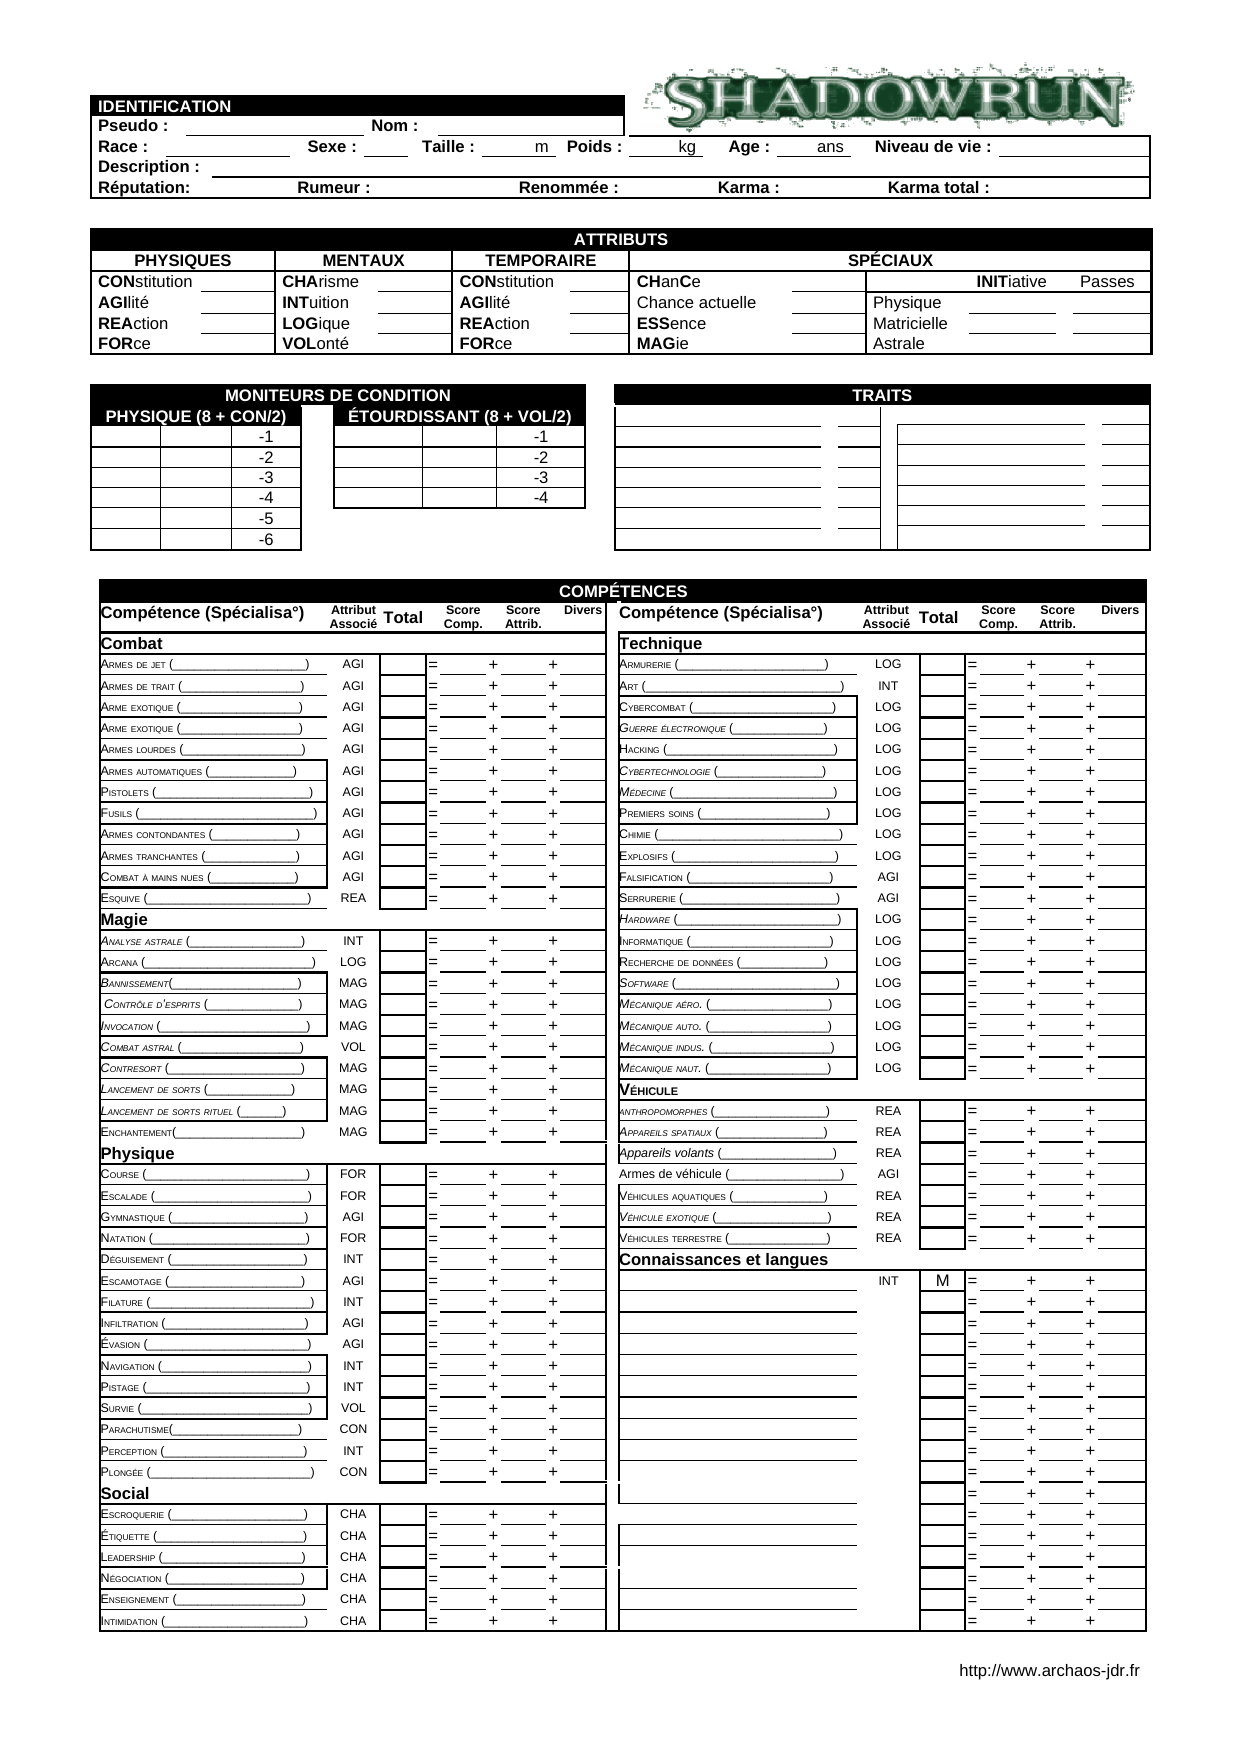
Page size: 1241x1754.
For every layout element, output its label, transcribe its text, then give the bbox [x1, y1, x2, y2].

table_cell + [546, 695, 560, 716]
table_cell [607, 1588, 618, 1609]
table_cell [980, 866, 1024, 886]
table_cell [376, 634, 380, 653]
table_cell [838, 529, 880, 548]
table_cell = [966, 1311, 979, 1333]
table_cell [792, 334, 865, 353]
table_header Attributs [92, 230, 1150, 249]
table_cell [381, 1377, 425, 1396]
table_cell [440, 888, 486, 908]
table_cell [501, 696, 546, 716]
table_cell + [1024, 695, 1039, 716]
table_cell [378, 314, 451, 333]
table_cell [861, 1248, 916, 1269]
table_cell + [486, 1375, 501, 1396]
table_cell [821, 426, 838, 446]
table_cell Arcana (________________________) [101, 951, 327, 971]
table_header [501, 1165, 546, 1184]
table_cell [898, 526, 1085, 548]
table_cell [381, 1590, 425, 1609]
table_cell + [1024, 1101, 1039, 1120]
table_cell [1098, 1249, 1145, 1269]
table_cell [440, 1525, 486, 1545]
table_cell [619, 1481, 857, 1503]
table_cell Cybertechnologie (_______________) [620, 761, 856, 780]
table_cell [921, 1441, 964, 1460]
table_cell physiques [92, 251, 274, 270]
table_cell + [546, 1248, 560, 1269]
table_header [301, 405, 333, 426]
table_header Compétences [101, 581, 1145, 601]
table_cell [560, 675, 605, 695]
table_header [861, 1503, 916, 1524]
table_cell + [1024, 1141, 1039, 1163]
table_cell [1024, 1248, 1039, 1269]
table_cell [980, 1206, 1024, 1226]
table_cell [440, 866, 486, 886]
table_cell [1098, 1376, 1145, 1396]
table_cell REAction [453, 313, 570, 333]
table_cell = [966, 1101, 979, 1120]
table_cell = [966, 1141, 979, 1163]
table_cell Age : [703, 137, 777, 156]
table_cell = [966, 801, 979, 823]
table_cell [560, 994, 605, 1014]
table_cell [331, 634, 376, 653]
table_cell [861, 1566, 916, 1588]
table_cell + [1024, 1460, 1039, 1481]
table_cell [980, 696, 1024, 716]
table_cell [440, 1483, 486, 1503]
table_cell log [861, 993, 915, 1014]
table_cell = [966, 1354, 979, 1375]
table_cell [440, 931, 486, 950]
table_cell [980, 1249, 1024, 1269]
table_cell [560, 1206, 605, 1226]
table_cell [838, 508, 880, 528]
table_cell = [427, 1588, 440, 1609]
table_cell [1098, 1546, 1145, 1566]
table_cell MAGie [630, 333, 792, 353]
table_cell = [427, 1035, 440, 1056]
table_cell [381, 676, 425, 695]
table_cell = [966, 1588, 979, 1609]
table_cell [965, 1078, 979, 1099]
table_cell [501, 781, 546, 801]
table_cell [616, 488, 821, 507]
table_cell [560, 718, 605, 738]
table_cell [980, 1058, 1024, 1078]
table_cell [921, 952, 964, 971]
table_cell [616, 468, 821, 487]
table_cell [501, 1440, 546, 1460]
table_cell Natation (______________________) [101, 1228, 326, 1248]
table_cell + [486, 1524, 501, 1545]
table_cell [980, 1143, 1024, 1163]
table_cell [861, 1078, 915, 1099]
table_cell [1039, 718, 1083, 738]
table_header [625, 95, 639, 116]
table_cell [616, 529, 821, 548]
picture [640, 62, 1136, 133]
table_cell [980, 1355, 1024, 1375]
table_cell [861, 1481, 916, 1503]
table_cell [501, 675, 546, 695]
table_cell [327, 1481, 331, 1503]
table_cell [560, 1525, 605, 1545]
table_cell [381, 1292, 425, 1311]
table_cell = [966, 1609, 979, 1630]
table_cell + [1083, 1311, 1098, 1333]
table_cell = [966, 823, 979, 844]
table_cell [440, 845, 486, 865]
table_header + [546, 1505, 560, 1524]
table_cell Chance actuelle [630, 291, 792, 312]
table_cell [921, 1484, 964, 1503]
table_cell [980, 909, 1024, 929]
table_cell [1098, 1334, 1145, 1354]
table_cell + [486, 1056, 501, 1078]
table_cell [1039, 1568, 1083, 1588]
table_cell Appareils spatiaux (_______________) [620, 1121, 857, 1141]
table_cell [161, 468, 231, 487]
table_cell [335, 448, 422, 467]
table_cell [857, 1333, 861, 1354]
table_cell [915, 971, 919, 993]
table_cell [620, 1525, 857, 1545]
table_cell = [427, 993, 440, 1014]
table_cell [920, 634, 964, 653]
table_cell [619, 1566, 857, 1588]
table_cell [426, 634, 440, 653]
table_cell [915, 886, 919, 908]
table_cell Contrôle d’esprits (_____________) [101, 994, 326, 1014]
table_cell [440, 1291, 486, 1311]
table_header Total [380, 603, 426, 631]
table_cell [327, 1545, 331, 1566]
table_cell [501, 1036, 546, 1056]
table_cell Escamotage (___________________) [101, 1270, 326, 1290]
table_cell [1098, 1398, 1145, 1418]
table_cell + [486, 1311, 501, 1333]
table_cell [560, 696, 605, 716]
table_cell [1098, 1568, 1145, 1588]
table_cell + [1083, 1375, 1098, 1396]
table_cell [381, 889, 425, 908]
table_header Score Comp. [976, 603, 1020, 631]
table_cell [378, 334, 451, 353]
table_cell [857, 1101, 861, 1120]
table_cell + [1083, 1566, 1098, 1588]
table_cell [980, 1015, 1024, 1035]
table_cell [921, 974, 964, 993]
table_cell [969, 314, 1056, 333]
table_cell CHArisme [276, 272, 378, 291]
table_cell [560, 1610, 605, 1630]
table_cell CON [331, 1460, 376, 1481]
table_cell [606, 1503, 619, 1566]
table_cell + [546, 655, 560, 674]
table_cell Recherche de données (____________) [620, 951, 856, 971]
table_cell [560, 1483, 606, 1503]
table_cell [1098, 1419, 1145, 1439]
table_cell [857, 823, 861, 844]
table_cell MAG [331, 1056, 376, 1078]
table_cell [381, 655, 425, 674]
table_cell [161, 448, 231, 467]
table_cell [921, 1420, 964, 1439]
table_header [381, 1505, 425, 1524]
table_cell [915, 993, 919, 1014]
table_cell [1098, 1101, 1145, 1120]
table_cell [560, 951, 605, 971]
table_cell [857, 1248, 861, 1269]
table_cell [620, 1355, 857, 1375]
table_cell log [861, 1035, 915, 1056]
table_cell cha [331, 1609, 376, 1630]
table_cell log [861, 844, 915, 865]
table_cell = [966, 1333, 979, 1354]
table_cell [560, 824, 605, 844]
table_header Moniteurs de condition [92, 386, 584, 405]
table_header Attribut Associé [327, 603, 380, 631]
table_cell [1039, 1249, 1083, 1269]
table_cell [1102, 425, 1149, 444]
table_cell = [966, 1545, 979, 1566]
table_cell = [427, 695, 440, 716]
table_cell [440, 1461, 486, 1481]
table_cell + [1024, 674, 1039, 695]
table_cell + [486, 1205, 501, 1226]
table_cell [857, 1396, 861, 1418]
table_cell [857, 1481, 861, 1503]
table_cell = [427, 780, 440, 801]
table_cell Analyse astrale (________________) [101, 931, 327, 950]
table_header [1039, 1504, 1083, 1524]
table_cell + [1083, 844, 1098, 865]
table_cell Combat à mains nues (____________) [101, 866, 326, 886]
table_cell Race : [92, 135, 166, 156]
table_cell [501, 718, 546, 738]
table_cell [857, 1120, 861, 1141]
table_cell [501, 1228, 546, 1248]
table_cell + [486, 1269, 501, 1290]
table_header [1085, 405, 1102, 424]
table_cell + [546, 931, 560, 950]
table_cell [560, 1058, 605, 1078]
table_cell [546, 908, 560, 929]
table_cell [501, 1249, 546, 1269]
table_cell AGI [331, 780, 376, 801]
table_header Identification [92, 97, 623, 116]
table_cell [625, 116, 1144, 135]
table_cell = [966, 1290, 979, 1311]
table_cell [381, 1229, 425, 1248]
table_cell = [427, 1078, 440, 1099]
table_cell [861, 1418, 916, 1439]
table_cell [1039, 866, 1083, 886]
table_header Score Attrib. [501, 603, 546, 631]
table_cell [440, 1249, 486, 1269]
table_cell [821, 528, 838, 548]
table_cell = [966, 1120, 979, 1141]
table_cell [331, 908, 376, 929]
table_cell Description : [92, 156, 212, 176]
table_cell REAction [92, 313, 201, 333]
table_header [440, 1505, 486, 1524]
table_cell [92, 468, 160, 487]
table_header Score Attrib. [1035, 603, 1079, 631]
table_cell [440, 634, 486, 653]
table_cell [501, 739, 546, 759]
table_cell [560, 845, 605, 865]
table_cell [570, 272, 628, 291]
table_cell [334, 509, 423, 528]
table_cell [560, 781, 605, 801]
table_cell [166, 135, 290, 156]
table_cell Armurerie (_____________________) [620, 655, 857, 674]
table_cell + [1024, 1375, 1039, 1396]
table_cell [381, 1420, 425, 1439]
table_cell [408, 178, 511, 197]
table_cell + [546, 1226, 560, 1248]
table_cell [327, 1035, 331, 1056]
table_cell [1098, 1079, 1145, 1099]
table_cell [501, 909, 546, 929]
table_cell [501, 1334, 546, 1354]
table_cell [1098, 781, 1145, 801]
table_cell [620, 1291, 857, 1311]
table_cell [607, 1141, 619, 1163]
table_cell + [546, 1418, 560, 1439]
table_cell [501, 655, 546, 674]
table_cell + [1024, 801, 1039, 823]
table_cell [423, 528, 497, 548]
table_cell + [486, 1014, 501, 1035]
table_cell [980, 1398, 1024, 1418]
table_cell = [966, 1035, 979, 1056]
table_cell log [861, 780, 915, 801]
table_cell [915, 1078, 920, 1099]
table_cell [1039, 739, 1083, 759]
table_cell + [486, 1078, 501, 1099]
table_cell [381, 719, 425, 738]
table_cell + [546, 801, 560, 823]
table_cell + [1024, 759, 1039, 780]
table_cell [861, 1396, 916, 1418]
table_cell + [546, 865, 560, 886]
table_cell [327, 695, 331, 716]
table_cell Armes contondantes (____________) [101, 825, 326, 844]
table_cell [1039, 675, 1083, 695]
table_cell = [427, 1354, 440, 1375]
table_cell [620, 1271, 857, 1290]
table_cell [915, 865, 919, 886]
table_cell [1039, 1271, 1083, 1290]
table_cell [560, 1100, 605, 1120]
table_cell + [486, 865, 501, 886]
table_cell Lancement de sorts rituel (______) [101, 1100, 326, 1120]
table_cell + [1024, 1120, 1039, 1141]
table_cell = [966, 971, 979, 993]
table_cell Taille : [408, 135, 482, 156]
table_cell [201, 314, 274, 333]
table_cell [921, 825, 964, 844]
table_cell + [1083, 759, 1098, 780]
table_cell AGI [331, 1311, 376, 1333]
table_cell [898, 506, 1085, 525]
table_cell [501, 1376, 546, 1396]
table_cell [1098, 951, 1145, 971]
table_cell + [486, 886, 501, 908]
table_cell m [482, 136, 556, 156]
table_cell Perception (____________________) [101, 1440, 327, 1460]
table_cell [381, 740, 425, 759]
table_cell [1085, 424, 1102, 444]
table_cell + [1024, 823, 1039, 844]
table_cell + [1024, 1588, 1039, 1609]
table_header + [1024, 1503, 1039, 1524]
table_cell [381, 974, 425, 993]
table_cell [423, 509, 497, 528]
table_cell Plongée (_______________________) [101, 1461, 327, 1481]
table_cell [501, 1398, 546, 1418]
table_header + [546, 1165, 560, 1184]
table_cell [585, 507, 614, 528]
table_cell anthropomorphes (________________) [620, 1101, 857, 1120]
table_cell [501, 1079, 546, 1099]
table_cell [380, 634, 426, 653]
table_cell log [331, 950, 376, 971]
table_cell + [1083, 1609, 1098, 1630]
table_header [1137, 95, 1144, 116]
table_cell = [966, 1184, 979, 1205]
table_cell [1098, 1143, 1145, 1163]
table_cell = [427, 1609, 440, 1630]
table_cell Enchantement(__________________) [101, 1122, 327, 1141]
table_cell + [1083, 695, 1098, 716]
table_cell + [486, 993, 501, 1014]
table_cell = [966, 716, 979, 738]
table_header [1098, 1164, 1145, 1184]
table_cell log [861, 655, 915, 674]
table_cell = [427, 655, 440, 674]
table_cell + [1024, 1271, 1039, 1290]
table_header [560, 1505, 605, 1524]
table_cell agi [331, 1269, 376, 1290]
table_cell = [427, 971, 440, 993]
table_cell [1039, 845, 1083, 865]
table_cell AGI [331, 823, 376, 844]
table_cell + [486, 950, 501, 971]
table_cell [915, 823, 919, 844]
table_cell cha [331, 1524, 376, 1545]
table_header [1020, 603, 1035, 631]
table_cell [440, 781, 486, 801]
table_cell log [861, 971, 915, 993]
table_cell [501, 1461, 546, 1481]
table_cell [857, 1271, 861, 1290]
table_cell [861, 1545, 916, 1566]
table_header + [486, 1165, 501, 1184]
table_cell [560, 1185, 605, 1205]
table_cell AGI [331, 1333, 376, 1354]
table_cell Matricielle [867, 313, 969, 333]
table_cell [915, 1056, 919, 1078]
table_cell Déguisement (___________________) [101, 1250, 326, 1269]
table_cell + [546, 993, 560, 1014]
table_cell [838, 427, 880, 446]
table_cell Temporaire [453, 251, 628, 270]
table_cell agi [861, 865, 915, 886]
table_cell [921, 1186, 964, 1205]
table_header [615, 405, 821, 426]
table_cell [1039, 1101, 1083, 1120]
table_cell [1085, 505, 1102, 525]
table_cell Hacking (________________________) [620, 739, 856, 759]
table_cell [980, 1376, 1024, 1396]
table_cell [857, 1524, 861, 1545]
table_cell [980, 1185, 1024, 1205]
table_cell [798, 178, 880, 197]
table_cell [916, 1248, 920, 1269]
table_cell + [486, 1333, 501, 1354]
table_cell + [1024, 1609, 1039, 1630]
table_cell [1039, 1419, 1083, 1439]
table_cell [1039, 1036, 1083, 1056]
table_cell [921, 1122, 964, 1141]
table_cell [212, 156, 1149, 176]
table_cell [501, 1419, 546, 1439]
table_cell + [1083, 780, 1098, 801]
table_cell [838, 468, 880, 487]
table_cell [1098, 888, 1145, 908]
table_cell [501, 1610, 546, 1630]
table_cell [1039, 1121, 1083, 1141]
table_cell [161, 426, 231, 446]
table_cell [560, 1440, 605, 1460]
table_cell + [1083, 655, 1098, 674]
table_cell [381, 1186, 425, 1205]
table_cell [915, 1035, 919, 1056]
table_cell [880, 405, 897, 548]
table_cell [980, 1419, 1024, 1439]
table_cell [560, 760, 605, 780]
table_cell [1098, 1015, 1145, 1035]
table_cell + [1083, 1014, 1098, 1035]
table_cell [501, 1015, 546, 1035]
table_cell Physique [101, 1141, 327, 1163]
table_cell [327, 1333, 331, 1354]
table_cell Leadership (____________________) [101, 1546, 327, 1566]
table_cell log [861, 716, 915, 738]
table_cell Combat [101, 634, 327, 653]
table_cell Combat astral (_________________) [101, 1037, 327, 1056]
table_cell [426, 1141, 440, 1163]
table_cell [440, 1015, 486, 1035]
table_cell [921, 995, 964, 1014]
table_header [857, 1163, 861, 1184]
table_cell INT [331, 931, 376, 950]
table_cell + [1083, 993, 1098, 1014]
table_cell + [1083, 823, 1098, 844]
table_cell + [486, 1184, 501, 1205]
table_cell [980, 675, 1024, 695]
table_cell [560, 1355, 605, 1375]
table_cell [616, 427, 821, 446]
table_cell [570, 314, 628, 333]
table_cell + [486, 1354, 501, 1375]
table_cell + [1024, 1226, 1039, 1248]
table_cell = [427, 931, 440, 950]
table_cell [1039, 909, 1083, 929]
table_cell [378, 272, 451, 291]
table_cell Appareils volants (________________) [620, 1143, 857, 1163]
table_cell + [1083, 1439, 1098, 1460]
table_cell [1098, 930, 1145, 950]
table_cell [1098, 634, 1145, 653]
table_cell + [546, 1120, 560, 1141]
table_header Attribut Associé [857, 603, 915, 631]
table_cell Rumeur : [290, 178, 408, 197]
table_cell [620, 1461, 857, 1481]
table_cell = [966, 1271, 979, 1290]
table_cell [1098, 1313, 1145, 1333]
table_cell + [546, 716, 560, 738]
table_cell [980, 845, 1024, 865]
table_cell [501, 1206, 546, 1226]
table_cell + [1024, 929, 1039, 950]
table_header [1039, 1164, 1083, 1184]
table_cell [915, 695, 919, 716]
table_cell MAG [331, 993, 376, 1014]
table_cell [921, 1611, 964, 1630]
table_cell INT [331, 1248, 376, 1269]
table_cell [381, 1356, 425, 1375]
table_cell [921, 1462, 964, 1481]
table_cell [1098, 1228, 1145, 1248]
table_cell -4 [497, 488, 584, 507]
table_cell [861, 1333, 916, 1354]
table_cell [560, 1121, 606, 1141]
table_cell Lancement de sorts (____________) [101, 1079, 326, 1099]
table_cell [1098, 845, 1145, 865]
table_cell FOR [331, 1184, 376, 1205]
table_cell [921, 761, 964, 780]
table_cell [501, 973, 546, 993]
table_cell INITiative [969, 272, 1056, 291]
table_cell CON [331, 1418, 376, 1439]
table_cell [980, 781, 1024, 801]
table_cell [501, 994, 546, 1014]
table_cell AGI [331, 695, 376, 716]
table_cell [560, 739, 605, 759]
table_cell [1039, 1334, 1083, 1354]
table_cell = [427, 1056, 440, 1078]
table_cell Gymnastique (___________________) [101, 1206, 326, 1226]
table_cell [1085, 465, 1102, 485]
table_cell + [1024, 1524, 1039, 1545]
table_cell = [966, 1566, 979, 1588]
table_cell [620, 1440, 857, 1460]
table_cell [302, 487, 333, 507]
table_cell [861, 1439, 916, 1460]
table_cell Falsification (____________________) [620, 866, 857, 886]
table_cell [381, 1016, 425, 1035]
table_cell [980, 718, 1024, 738]
table_cell [606, 601, 619, 1141]
table_cell [915, 844, 919, 865]
table_cell int [861, 1271, 916, 1290]
table_cell [921, 655, 964, 674]
table_cell [423, 488, 496, 507]
table_cell = [427, 1014, 440, 1035]
table_cell [92, 529, 160, 548]
table_cell [560, 973, 605, 993]
table_cell [857, 1290, 861, 1311]
table_cell int [861, 674, 915, 695]
table_cell log [861, 1056, 915, 1078]
table_cell [501, 951, 546, 971]
table_cell [1102, 506, 1149, 525]
table_cell + [1024, 1418, 1039, 1439]
table_cell = [427, 738, 440, 759]
table_cell [980, 1334, 1024, 1354]
table_cell [486, 1481, 501, 1503]
table_cell [1056, 313, 1073, 333]
table_cell FORce [453, 333, 570, 353]
table_cell [381, 782, 425, 801]
table_cell + [546, 1333, 560, 1354]
table_cell [915, 738, 919, 759]
table_cell [980, 1121, 1024, 1141]
table_cell + [546, 1439, 560, 1460]
table_cell [560, 1228, 605, 1248]
table_cell [792, 272, 865, 291]
table_cell Étiquette (_____________________) [101, 1525, 326, 1545]
table_header = [427, 1505, 440, 1524]
table_cell [980, 1525, 1024, 1545]
table_cell [821, 507, 838, 528]
table_cell [560, 1036, 605, 1056]
table_cell Évasion (_______________________) [101, 1335, 327, 1354]
table_cell Enseignement (__________________) [101, 1590, 327, 1609]
table_cell [980, 888, 1024, 908]
table_cell [440, 1568, 486, 1588]
table_cell spéciaux [630, 251, 1150, 270]
table_cell [821, 487, 838, 507]
table_cell = [427, 1396, 440, 1418]
table_cell + [546, 1014, 560, 1035]
table_cell + [486, 655, 501, 674]
table_cell [980, 1228, 1024, 1248]
table_cell MAG [331, 1014, 376, 1035]
table_header Étourdissant (8 + VOL/2) [335, 407, 584, 426]
table_cell [1039, 1376, 1083, 1396]
table_cell [980, 973, 1024, 993]
table_cell = [966, 1481, 979, 1503]
table_cell + [1024, 780, 1039, 801]
table_cell [501, 1568, 546, 1588]
table_cell [1098, 824, 1145, 844]
table_cell [1039, 1461, 1083, 1481]
table_cell + [1083, 1120, 1098, 1141]
table_cell [1098, 1525, 1145, 1545]
table_cell [501, 1355, 546, 1375]
table_cell [1039, 1291, 1083, 1311]
table_cell [857, 1078, 861, 1099]
table_cell [381, 804, 425, 823]
table_cell log [861, 823, 915, 844]
table_cell [857, 1311, 861, 1333]
table_cell + [546, 1035, 560, 1056]
table_cell [501, 1270, 546, 1290]
table_cell [1102, 445, 1149, 464]
table_cell [980, 824, 1024, 844]
table_cell Parachutisme(__________________) [101, 1420, 327, 1439]
table_cell [440, 803, 486, 823]
table_cell + [546, 1396, 560, 1418]
table_cell mentaux [276, 251, 451, 270]
table_cell CONstitution [453, 272, 570, 291]
table_cell Intimidation (____________________) [101, 1610, 327, 1630]
table_cell [999, 137, 1149, 156]
table_header = [966, 1503, 979, 1524]
table_cell [620, 1334, 857, 1354]
table_cell [620, 1419, 857, 1439]
table_cell + [546, 738, 560, 759]
table_header [501, 1505, 546, 1524]
table_cell Poids : [556, 135, 629, 156]
table_cell Nom : [364, 116, 437, 135]
table_cell [586, 426, 614, 446]
table_cell + [1024, 993, 1039, 1014]
table_cell + [486, 738, 501, 759]
table_cell = [966, 1375, 979, 1396]
table_cell [440, 1589, 486, 1609]
table_cell = [966, 1014, 979, 1035]
table_cell Informatique (____________________) [620, 930, 856, 950]
table_cell Armes de trait (_________________) [101, 675, 327, 695]
table_cell [327, 908, 331, 929]
table_cell = [966, 1226, 979, 1248]
table_cell [381, 1059, 425, 1078]
table_cell [497, 509, 585, 528]
table_cell [440, 1143, 486, 1163]
table_cell [1039, 760, 1083, 780]
table_header + [1024, 1163, 1039, 1184]
table_cell [1083, 1078, 1098, 1099]
table_cell [965, 634, 979, 653]
table_cell [560, 655, 605, 674]
table_cell Filature (_______________________) [101, 1291, 326, 1311]
table_cell + [1083, 1056, 1098, 1078]
table_cell Passes [1073, 272, 1150, 291]
table_header [440, 1165, 486, 1184]
table_header agi [861, 1163, 916, 1184]
table_cell [381, 1037, 425, 1056]
table_cell [620, 1376, 857, 1396]
table_cell [861, 1354, 916, 1375]
table_cell [861, 1311, 916, 1333]
table_cell Premiers soins (__________________) [620, 803, 856, 823]
table_cell [1102, 526, 1149, 548]
table_cell [426, 908, 440, 929]
table_cell [921, 1526, 964, 1545]
table_cell [440, 1036, 486, 1056]
table_cell = [966, 993, 979, 1014]
table_cell [1098, 1185, 1145, 1205]
table_cell [1085, 485, 1102, 505]
table_cell [921, 1590, 964, 1609]
table_cell Magie [101, 909, 327, 929]
table_cell [335, 488, 422, 507]
table_cell [1039, 888, 1083, 908]
table_cell [1145, 116, 1150, 135]
table_cell [980, 1271, 1024, 1290]
table_cell [560, 1461, 606, 1481]
table_cell = [966, 844, 979, 865]
table_cell [999, 178, 1149, 197]
table_cell + [546, 950, 560, 971]
table_cell rea [861, 1226, 916, 1248]
table_cell [1039, 1589, 1083, 1609]
table_cell [857, 1418, 861, 1439]
table_cell Arme exotique (_________________) [101, 696, 327, 716]
table_cell Mécanique aéro. (_________________) [620, 995, 856, 1014]
table_cell Pseudo : [92, 116, 186, 135]
table_cell = [427, 1333, 440, 1354]
table_cell [560, 1143, 606, 1163]
table_cell [161, 508, 231, 528]
table_cell [867, 272, 969, 291]
table_cell [1039, 803, 1083, 823]
table_cell [380, 1144, 426, 1163]
table_cell [620, 1546, 857, 1566]
table_cell = [427, 1184, 440, 1205]
table_cell [501, 824, 546, 844]
table_cell [1024, 634, 1039, 653]
table_cell AGI [331, 716, 376, 738]
table_cell [381, 1335, 425, 1354]
table_cell rea [861, 1184, 916, 1205]
table_cell [980, 930, 1024, 950]
table_cell [327, 1120, 331, 1141]
table_cell [1039, 951, 1083, 971]
table_cell AGI [331, 865, 376, 886]
table_cell [969, 334, 1056, 353]
table_cell Réputation: [92, 176, 212, 197]
table_header [560, 1165, 605, 1184]
table_cell [1039, 634, 1083, 653]
table_cell [501, 760, 546, 780]
table_cell = [966, 865, 979, 886]
table_cell [1073, 314, 1150, 333]
table_cell + [546, 1375, 560, 1396]
table_header [586, 384, 615, 405]
table_cell [1056, 333, 1073, 353]
table_cell + [546, 823, 560, 844]
table_cell -3 [497, 468, 584, 487]
table_cell [381, 1611, 425, 1630]
table_cell [915, 801, 919, 823]
table_cell CONstitution [92, 272, 201, 291]
table_cell + [1083, 1588, 1098, 1609]
table_header + [1083, 1503, 1098, 1524]
table_cell [327, 931, 331, 950]
table_cell log [861, 929, 915, 950]
table_cell [915, 634, 920, 653]
table_cell [1039, 1058, 1083, 1078]
table_cell [1098, 739, 1145, 759]
table_cell [501, 1058, 546, 1078]
table_header = [966, 1163, 979, 1184]
table_header [921, 1505, 964, 1524]
table_header [619, 1504, 857, 1524]
table_header [838, 405, 880, 426]
table_cell [620, 1589, 857, 1609]
table_cell [440, 655, 486, 674]
table_cell [560, 1546, 606, 1566]
table_cell [501, 1185, 546, 1205]
table_cell [1039, 696, 1083, 716]
table_cell [861, 1375, 916, 1396]
table_cell = [966, 674, 979, 695]
table_cell [1085, 525, 1102, 548]
table_cell int [331, 1375, 376, 1396]
table_cell + [486, 674, 501, 695]
table_header [426, 603, 440, 631]
table_cell LOGique [276, 313, 378, 333]
table_cell + [1024, 1545, 1039, 1566]
table_cell [327, 1588, 331, 1609]
table_cell [381, 1271, 425, 1290]
table_cell [921, 719, 964, 738]
table_cell [586, 487, 614, 507]
table_cell [980, 1461, 1024, 1481]
table_cell [980, 739, 1024, 759]
table_cell + [546, 1588, 560, 1609]
table_cell Cybercombat (____________________) [620, 697, 856, 716]
table_cell [381, 761, 425, 780]
table_cell Infiltration (____________________) [101, 1313, 326, 1333]
table_cell [327, 716, 331, 738]
table_cell [586, 467, 614, 487]
table_cell + [546, 1290, 560, 1311]
table_cell [857, 655, 861, 674]
table_cell [1039, 1143, 1083, 1163]
table_cell + [1024, 1439, 1039, 1460]
table_cell [921, 804, 964, 823]
table_cell AGI [331, 801, 376, 823]
table_cell + [486, 844, 501, 865]
table_cell [980, 1610, 1024, 1630]
table_cell [381, 1569, 425, 1588]
table_cell + [1024, 1290, 1039, 1311]
table_cell [861, 1588, 916, 1609]
table_cell [440, 1313, 486, 1333]
table_cell [585, 528, 614, 548]
table_cell + [1024, 1566, 1039, 1588]
table_cell [921, 910, 964, 929]
table_cell [1098, 718, 1145, 738]
table_cell [560, 634, 605, 653]
table_cell [921, 1377, 964, 1396]
table_cell = [966, 655, 979, 674]
table_cell [857, 1205, 861, 1226]
table_cell [92, 508, 160, 528]
table_cell mag [331, 1120, 376, 1141]
table_cell = [427, 1120, 440, 1141]
table_cell Véhicule [620, 1080, 857, 1099]
table_cell [440, 1355, 486, 1375]
table_cell + [486, 1035, 501, 1056]
table_cell [212, 178, 290, 197]
table_cell AGI [331, 759, 376, 780]
table_cell [980, 1568, 1024, 1588]
table_cell + [486, 1418, 501, 1439]
table_cell Survie (________________________) [101, 1398, 326, 1418]
table_header [921, 1165, 964, 1184]
table_cell [546, 634, 560, 653]
table_cell INT [331, 1354, 376, 1375]
table_cell VOL [331, 1035, 376, 1056]
table_cell [898, 486, 1085, 505]
table_cell [381, 1462, 425, 1481]
table_cell MAG [331, 1099, 376, 1120]
table_cell [616, 508, 821, 528]
table_cell [334, 528, 423, 548]
table_cell [980, 655, 1024, 674]
table_cell [381, 697, 425, 716]
table_cell + [1083, 1271, 1098, 1290]
table_cell [376, 908, 380, 929]
table_cell rea [861, 1101, 915, 1120]
table_cell + [1024, 1056, 1039, 1078]
table_cell Sexe : [290, 136, 364, 156]
table_cell [440, 824, 486, 844]
table_cell = [427, 1524, 440, 1545]
table_cell [440, 1206, 486, 1226]
table_cell [381, 1399, 425, 1418]
table_cell [915, 908, 919, 929]
table_header [980, 1164, 1024, 1184]
table_cell + [546, 759, 560, 780]
table_cell Astrale [867, 333, 969, 353]
table_cell [381, 867, 425, 886]
table_header Traits [615, 386, 1149, 405]
table_cell [486, 908, 501, 929]
table_cell cha [331, 1545, 376, 1566]
table_cell [898, 466, 1085, 485]
table_cell + [546, 1205, 560, 1226]
table_cell [1098, 696, 1145, 716]
table_cell [486, 634, 501, 653]
table_cell [1098, 1589, 1145, 1609]
table_cell [915, 780, 919, 801]
table_cell log [861, 950, 915, 971]
table_cell + [1024, 1396, 1039, 1418]
table_cell [501, 1483, 546, 1503]
table_cell [980, 1589, 1024, 1609]
table_cell vol [331, 1396, 376, 1418]
table_header Escroquerie (___________________) [101, 1505, 326, 1524]
table_cell [980, 1440, 1024, 1460]
table_cell = [966, 1205, 979, 1226]
table_cell [302, 446, 333, 467]
table_header [857, 1503, 861, 1524]
table_cell Serrurerie (______________________) [620, 888, 857, 908]
table_cell + [1024, 950, 1039, 971]
table_cell [1098, 675, 1145, 695]
table_cell [1098, 1355, 1145, 1375]
table_cell + [1024, 716, 1039, 738]
table_header = [427, 1165, 440, 1184]
table_cell [426, 1481, 440, 1503]
table_cell + [486, 1099, 501, 1120]
table_header [546, 603, 560, 631]
table_cell [501, 866, 546, 886]
table_cell = [427, 1205, 440, 1226]
table_cell [378, 292, 451, 312]
table_cell Niveau de vie : [851, 137, 998, 156]
table_cell [440, 1546, 486, 1566]
table_cell [857, 1545, 861, 1566]
table_cell = [966, 886, 979, 908]
table_cell [501, 888, 546, 908]
table_cell + [1083, 1290, 1098, 1311]
table_cell + [1024, 844, 1039, 865]
table_cell -4 [232, 488, 300, 507]
table_cell [560, 803, 605, 823]
table_cell [327, 1609, 331, 1630]
table_cell [560, 909, 605, 929]
table_header + [1083, 1163, 1098, 1184]
table_cell [1039, 1228, 1083, 1248]
table_cell [857, 1588, 861, 1609]
table_cell = [966, 1056, 979, 1078]
table_cell [1098, 866, 1145, 886]
table_cell [980, 634, 1024, 653]
table_cell = [966, 950, 979, 971]
table_cell [857, 1566, 861, 1588]
table_cell [980, 1036, 1024, 1056]
table_cell [327, 886, 331, 908]
table_cell [857, 844, 861, 865]
table_cell [857, 1609, 861, 1630]
table_cell [501, 1546, 546, 1566]
table_cell = [966, 1439, 979, 1460]
table_cell + [1024, 1014, 1039, 1035]
table_cell + [486, 1439, 501, 1460]
table_cell Chimie (__________________________) [620, 825, 857, 844]
table_cell + [1083, 971, 1098, 993]
table_cell Invocation (_____________________) [101, 1015, 326, 1035]
table_cell Arme exotique (_________________) [101, 718, 327, 738]
table_cell [335, 468, 422, 487]
table_cell [440, 1270, 486, 1290]
table_cell [440, 1376, 486, 1396]
table_cell [570, 334, 628, 353]
table_cell [501, 1100, 546, 1120]
table_cell [915, 716, 919, 738]
table_cell = [966, 908, 979, 929]
table_cell + [1083, 1035, 1098, 1056]
table_cell [616, 448, 821, 467]
table_cell [560, 1249, 605, 1269]
table_cell [857, 1460, 861, 1481]
table_cell [570, 292, 628, 312]
table_cell [423, 468, 496, 487]
table_cell Technique [620, 634, 857, 653]
table_cell [921, 1207, 964, 1226]
table_cell [381, 1207, 425, 1226]
table_cell + [1083, 1205, 1098, 1226]
table_cell + [1024, 1333, 1039, 1354]
table_cell [501, 1525, 546, 1545]
table_cell Escalade (______________________) [101, 1185, 326, 1205]
table_cell [1098, 1440, 1145, 1460]
table_cell [1039, 973, 1083, 993]
table_cell [921, 1399, 964, 1418]
table_cell [921, 782, 964, 801]
table_cell [620, 1610, 857, 1630]
table_cell [1098, 1121, 1145, 1141]
table_cell [438, 116, 623, 135]
table_cell [560, 866, 605, 886]
table_cell + [486, 1120, 501, 1141]
table_cell [440, 973, 486, 993]
table_cell [838, 488, 880, 507]
table_cell [92, 426, 160, 446]
table_cell [302, 467, 333, 487]
table_cell AGI [331, 844, 376, 865]
table_cell Renommée : [511, 178, 629, 197]
table_cell rea [861, 1205, 916, 1226]
table_cell AGI [331, 738, 376, 759]
table_cell [335, 426, 422, 446]
table_cell [302, 426, 333, 446]
table_cell [861, 1524, 916, 1545]
table_cell Véhicules terrestre (______________) [620, 1228, 857, 1248]
table_header cha [331, 1505, 376, 1524]
table_cell [1039, 930, 1083, 950]
table_header Total [915, 603, 961, 631]
table_cell [560, 1270, 605, 1290]
table_cell + [1024, 1311, 1039, 1333]
table_cell + [1083, 716, 1098, 738]
table_cell = [427, 1290, 440, 1311]
table_cell + [1083, 1396, 1098, 1418]
table_cell [607, 1609, 618, 1630]
table_cell [560, 931, 605, 950]
table_cell [423, 448, 496, 467]
table_cell [792, 292, 865, 312]
table_cell [1073, 293, 1150, 312]
table_cell [857, 1439, 861, 1460]
table_cell = [427, 1566, 440, 1588]
table_cell cha [331, 1588, 376, 1609]
table_cell [381, 1250, 425, 1269]
table_cell Guerre électronique (_____________) [620, 718, 856, 738]
table_cell log [861, 1014, 915, 1035]
table_cell = [966, 1460, 979, 1481]
table_cell log [861, 801, 915, 823]
table_cell = [427, 1418, 440, 1439]
table_cell = [966, 1524, 979, 1545]
table_cell [1039, 1206, 1083, 1226]
table_cell + [486, 716, 501, 738]
table_cell int [331, 1439, 376, 1460]
table_cell + [546, 780, 560, 801]
table_cell [331, 1481, 376, 1503]
table_cell [327, 738, 331, 759]
table_cell [440, 718, 486, 738]
table_cell [440, 909, 486, 929]
table_cell [1039, 824, 1083, 844]
table_cell [921, 697, 964, 716]
table_cell Connaissances et langues [620, 1249, 857, 1269]
table_cell [921, 1016, 964, 1035]
table_cell + [546, 1078, 560, 1099]
table_cell [440, 1058, 486, 1078]
table_cell [1098, 760, 1145, 780]
table_cell + [486, 931, 501, 950]
table_cell + [1083, 929, 1098, 950]
table_cell log [861, 695, 915, 716]
table_cell Physique [867, 293, 969, 312]
table_cell [861, 1460, 916, 1481]
table_cell [1039, 1525, 1083, 1545]
table_cell + [486, 695, 501, 716]
table_cell + [1083, 1481, 1098, 1503]
table_cell = [966, 1396, 979, 1418]
table_cell = [427, 844, 440, 865]
table_cell + [486, 1248, 501, 1269]
table_cell + [1024, 655, 1039, 674]
table_cell = [966, 1418, 979, 1439]
table_cell [920, 1080, 964, 1099]
table_cell rea [861, 1141, 916, 1163]
table_cell [838, 448, 880, 467]
table_cell + [1083, 886, 1098, 908]
table_cell [1098, 994, 1145, 1014]
table_cell + [486, 780, 501, 801]
table_cell Art (____________________________) [620, 675, 857, 695]
table_cell [980, 803, 1024, 823]
table_cell -3 [232, 468, 300, 487]
table_cell = [966, 929, 979, 950]
table_cell log [861, 908, 915, 929]
table_cell [486, 1141, 501, 1163]
table_cell [440, 994, 486, 1014]
table_cell + [1083, 1460, 1098, 1481]
table_cell [921, 1229, 964, 1248]
table_cell Armes tranchantes (_____________) [101, 845, 326, 865]
table_cell [440, 1610, 486, 1630]
table_cell [501, 1313, 546, 1333]
table_cell Armes automatiques (____________) [101, 761, 326, 780]
table_cell + [486, 1290, 501, 1311]
table_cell [327, 1141, 331, 1163]
table_cell [1024, 1078, 1039, 1099]
table_cell + [546, 1566, 560, 1588]
table_cell [821, 446, 838, 467]
table_cell + [546, 1099, 560, 1120]
table_header [1098, 1504, 1145, 1524]
table_cell Mécanique indus. (_________________) [620, 1036, 856, 1056]
table_cell [546, 1141, 560, 1163]
table_cell [857, 1184, 861, 1205]
table_cell + [1083, 738, 1098, 759]
table_cell FORce [92, 333, 201, 353]
table_cell = [427, 716, 440, 738]
table_cell [1073, 334, 1150, 353]
table_cell [921, 1144, 964, 1163]
table_cell + [546, 1311, 560, 1333]
table_cell [920, 1250, 964, 1269]
table_cell [546, 1481, 560, 1503]
table_cell + [546, 1524, 560, 1545]
table_cell [1102, 466, 1149, 485]
table_cell + [486, 1609, 501, 1630]
table_cell + [1024, 971, 1039, 993]
table_cell Navigation (_____________________) [101, 1356, 326, 1375]
table_cell Esquive (_______________________) [101, 889, 327, 908]
table_cell -2 [232, 448, 300, 467]
table_cell [327, 634, 331, 653]
table_header FOR [331, 1165, 376, 1184]
table_cell [607, 1481, 619, 1503]
table_cell + [1083, 1333, 1098, 1354]
table_cell + [546, 971, 560, 993]
table_cell [857, 1375, 861, 1396]
table_cell [921, 1314, 964, 1333]
table_cell Rea [331, 886, 376, 908]
table_cell -2 [497, 448, 584, 467]
table_cell [915, 950, 919, 971]
table_cell [92, 448, 160, 467]
table_cell [161, 529, 231, 548]
table_cell [501, 634, 546, 653]
table_cell INTuition [276, 291, 378, 312]
table_cell [921, 1569, 964, 1588]
table_cell [560, 1419, 605, 1439]
table_cell = [966, 695, 979, 716]
table_cell = [427, 674, 440, 695]
table_cell = [427, 886, 440, 908]
table_cell [381, 1526, 425, 1545]
table_cell agi [861, 886, 915, 908]
table_cell + [1083, 1101, 1098, 1120]
table_cell [327, 1418, 331, 1439]
table_cell + [1083, 865, 1098, 886]
table_cell VOLonté [276, 333, 378, 353]
table_cell [560, 1376, 605, 1396]
table_cell [857, 1141, 861, 1163]
table_cell [560, 888, 605, 908]
table_cell + [546, 1545, 560, 1566]
table_cell [161, 488, 231, 507]
table_cell Pistolets (______________________) [101, 781, 326, 801]
table_cell + [1024, 1481, 1039, 1503]
table_header [1145, 95, 1150, 116]
table_cell + [1083, 1141, 1098, 1163]
table_cell Software (_______________________) [620, 973, 856, 993]
table_cell [302, 507, 334, 528]
table_cell + [486, 801, 501, 823]
table_cell MAG [331, 1078, 376, 1099]
table_cell [501, 1121, 546, 1141]
table_cell [331, 1141, 376, 1163]
table_header [1102, 405, 1149, 424]
table_cell + [1083, 1354, 1098, 1375]
table_cell Négociation (___________________) [101, 1568, 327, 1588]
table_cell [560, 1398, 605, 1418]
table_cell [364, 135, 408, 156]
table_cell ESSence [630, 313, 792, 333]
table_cell [380, 1484, 426, 1503]
table_cell [381, 1122, 425, 1141]
table_cell [1098, 973, 1145, 993]
table_cell [898, 425, 1085, 444]
table_cell [1098, 1461, 1145, 1481]
table_cell [857, 886, 861, 908]
table_header [980, 1504, 1024, 1524]
table_cell [1056, 272, 1073, 291]
table_cell + [1024, 738, 1039, 759]
table_cell AGI [331, 655, 376, 674]
table_cell = [966, 780, 979, 801]
table_cell [915, 759, 919, 780]
table_header Compétence (Spécialisa°) [101, 603, 327, 631]
table_cell [1039, 1610, 1083, 1630]
table_cell [327, 950, 331, 971]
table_header Divers [560, 603, 605, 631]
table_cell [915, 1101, 919, 1120]
table_cell = [427, 1269, 440, 1290]
table_cell Mécanique naut. (_________________) [620, 1058, 856, 1078]
table_cell [440, 1185, 486, 1205]
table_cell + [486, 1545, 501, 1566]
table_header [381, 1165, 425, 1184]
table_cell [821, 467, 838, 487]
table_cell + [486, 823, 501, 844]
table_cell -5 [232, 508, 300, 528]
table_cell + [1083, 801, 1098, 823]
table_cell [560, 1291, 605, 1311]
table_cell [898, 445, 1085, 464]
table_cell [380, 910, 426, 929]
table_cell + [1083, 1418, 1098, 1439]
table_cell [965, 1248, 979, 1269]
table_cell + [546, 1269, 560, 1290]
table_header [586, 405, 615, 426]
table_cell [440, 1419, 486, 1439]
table_cell [1039, 1546, 1083, 1566]
table_cell = [427, 1439, 440, 1460]
table_header Score Comp. [440, 603, 486, 631]
table_cell + [486, 1460, 501, 1481]
table_cell rea [861, 1120, 915, 1141]
table_cell [376, 1481, 380, 1503]
table_cell + [1024, 1354, 1039, 1375]
table_cell [186, 116, 364, 135]
table_cell [440, 1079, 486, 1099]
table_cell [497, 528, 585, 548]
table_cell [1039, 1398, 1083, 1418]
table_cell [980, 760, 1024, 780]
table_cell [327, 674, 331, 695]
table_cell [921, 1356, 964, 1375]
table_cell -1 [497, 426, 584, 446]
table_cell = [427, 1099, 440, 1120]
table_cell [440, 675, 486, 695]
table_cell [381, 1080, 425, 1099]
table_cell [440, 1121, 486, 1141]
table_header [1080, 603, 1094, 631]
table_cell [857, 1354, 861, 1375]
table_cell int [331, 1290, 376, 1311]
table_cell Karma : [710, 178, 798, 197]
table_cell -6 [232, 529, 300, 548]
table_cell Fusils (_________________________) [101, 803, 326, 823]
table_cell [381, 995, 425, 1014]
table_cell Social [101, 1481, 327, 1503]
table_cell [1039, 994, 1083, 1014]
table_cell + [486, 1226, 501, 1248]
table_cell Véhicules aquatiques (_____________) [620, 1185, 857, 1205]
table_cell [915, 1014, 919, 1035]
table_cell [560, 1079, 605, 1099]
table_cell log [861, 759, 915, 780]
table_cell AGI [331, 674, 376, 695]
table_cell [629, 178, 710, 197]
table_cell [201, 292, 274, 312]
table_cell + [1083, 674, 1098, 695]
table_header [486, 603, 501, 631]
table_cell + [486, 1396, 501, 1418]
table_cell Médecine (_______________________) [620, 781, 856, 801]
table_cell [1098, 1610, 1145, 1630]
table_cell + [486, 1566, 501, 1588]
table_cell [440, 1228, 486, 1248]
table_cell [1098, 1291, 1145, 1311]
table_cell = [427, 865, 440, 886]
table_cell [381, 931, 425, 950]
table_cell + [546, 1056, 560, 1078]
table_cell + [546, 674, 560, 695]
table_cell Karma total : [880, 178, 998, 197]
table_cell [857, 634, 861, 653]
table_cell [921, 676, 964, 695]
table_cell [1039, 1440, 1083, 1460]
table_cell [586, 446, 614, 467]
table_cell [921, 1059, 964, 1078]
table_cell [921, 931, 964, 950]
table_cell Pistage (_______________________) [101, 1376, 326, 1396]
table_cell [1039, 1079, 1083, 1099]
table_cell Explosifs (_______________________) [620, 845, 857, 865]
table_cell [1039, 1015, 1083, 1035]
table_cell [857, 865, 861, 886]
table_cell [969, 293, 1056, 312]
table_cell log [861, 738, 915, 759]
table_cell CHanCe [630, 272, 792, 291]
table_cell [1098, 803, 1145, 823]
table_cell = [427, 1311, 440, 1333]
table_cell [440, 1100, 486, 1120]
table_cell [607, 1566, 619, 1588]
table_cell Véhicule exotique (________________) [620, 1206, 857, 1226]
table_cell [501, 931, 546, 950]
table_cell [423, 426, 496, 446]
table_cell = [427, 1545, 440, 1566]
table_cell [440, 951, 486, 971]
table_header Compétence (Spécialisa°) [619, 601, 857, 631]
table_cell [381, 952, 425, 971]
table_cell [1098, 655, 1145, 674]
table_cell [327, 1460, 331, 1481]
table_cell + [1083, 908, 1098, 929]
table_cell [302, 528, 334, 548]
table_cell [620, 1313, 857, 1333]
table_cell [440, 760, 486, 780]
table_cell [861, 634, 915, 653]
table_cell [381, 846, 425, 865]
table_cell [1039, 781, 1083, 801]
table_cell [440, 1334, 486, 1354]
table_cell [980, 1101, 1024, 1120]
table_cell [861, 1609, 916, 1630]
table_cell [1039, 1483, 1083, 1503]
table_cell Hardware (_______________________) [620, 910, 856, 929]
table_cell + [1024, 1205, 1039, 1226]
table_cell [980, 1313, 1024, 1333]
table_cell [921, 1101, 964, 1120]
table_cell [1098, 909, 1145, 929]
table_cell = [427, 1460, 440, 1481]
table_header + [486, 1505, 501, 1524]
table_cell [1039, 1185, 1083, 1205]
table_cell [980, 1291, 1024, 1311]
table_cell + [1083, 1226, 1098, 1248]
table_cell [1098, 1036, 1145, 1056]
table_cell + [1024, 1184, 1039, 1205]
table_cell + [486, 1588, 501, 1609]
table_cell AGI [331, 1205, 376, 1226]
table_cell [560, 1313, 605, 1333]
table_cell + [1083, 1545, 1098, 1566]
table_cell [915, 674, 919, 695]
table_cell cha [331, 1566, 376, 1588]
table_cell [381, 1314, 425, 1333]
table_cell [1102, 486, 1149, 505]
table_cell [501, 1291, 546, 1311]
table_cell kg [629, 137, 703, 156]
table_cell [980, 1546, 1024, 1566]
table_cell + [1024, 1035, 1039, 1056]
table_cell = [427, 950, 440, 971]
table_cell [1039, 1313, 1083, 1333]
table_header Armes de véhicule (________________) [619, 1164, 857, 1184]
table_cell -1 [232, 426, 300, 446]
table_cell [921, 1037, 964, 1056]
table_cell [560, 1589, 605, 1609]
table_cell [921, 1547, 964, 1566]
table_cell = [966, 759, 979, 780]
table_cell Contresort (___________________) [101, 1059, 326, 1078]
table_cell [1083, 634, 1098, 653]
table_header Physique (8 + CON/2) [92, 405, 301, 426]
table_cell [921, 867, 964, 886]
table_cell = [427, 1226, 440, 1248]
table_cell [620, 1398, 857, 1418]
table_header Divers [1094, 603, 1145, 631]
table_cell [1039, 655, 1083, 674]
table_cell [915, 1120, 919, 1141]
table_cell + [546, 1460, 560, 1481]
table_cell + [1083, 1524, 1098, 1545]
table_cell [92, 488, 160, 507]
table_cell M [921, 1271, 964, 1290]
table_cell + [1024, 908, 1039, 929]
table_cell [381, 1101, 425, 1120]
table_cell + [1024, 865, 1039, 886]
table_cell Armes de jet (___________________) [101, 655, 327, 674]
table_cell [606, 1163, 619, 1481]
table_cell + [546, 1609, 560, 1630]
table_cell MAG [331, 971, 376, 993]
table_cell [980, 1483, 1024, 1503]
table_header [898, 405, 1085, 424]
table_cell [1098, 1058, 1145, 1078]
table_cell [560, 1334, 605, 1354]
table_cell Bannissement(__________________) [101, 974, 326, 993]
table_cell [327, 1439, 331, 1460]
table_cell [440, 696, 486, 716]
table_cell + [486, 971, 501, 993]
table_cell [201, 334, 274, 353]
table_cell [857, 1226, 861, 1248]
table_header [821, 405, 838, 426]
table_cell [921, 1335, 964, 1354]
table_cell [792, 314, 865, 333]
table_cell [560, 1015, 605, 1035]
table_cell + [546, 1354, 560, 1375]
table_cell = [966, 738, 979, 759]
table_header Course (_______________________) [101, 1165, 326, 1184]
table_cell [501, 1143, 546, 1163]
table_cell [1056, 293, 1073, 312]
table_cell AGIlité [453, 291, 570, 312]
table_cell [921, 1292, 964, 1311]
table_cell [861, 1290, 916, 1311]
table_cell [376, 1141, 380, 1163]
table_cell [1098, 1271, 1145, 1290]
table_cell [921, 846, 964, 865]
table_cell [440, 739, 486, 759]
table_cell + [1024, 886, 1039, 908]
table_cell [560, 1568, 606, 1588]
table_cell [921, 740, 964, 759]
table_cell [381, 1441, 425, 1460]
table_cell Armes lourdes (_________________) [101, 739, 327, 759]
table_cell = [427, 1248, 440, 1269]
table_cell [980, 1079, 1024, 1099]
table_cell [1083, 1248, 1098, 1269]
table_cell + [546, 844, 560, 865]
table_cell ans [777, 137, 851, 156]
table_cell [381, 1547, 425, 1566]
table_cell + [486, 759, 501, 780]
table_cell + [546, 1184, 560, 1205]
table_cell [915, 929, 919, 950]
table_cell Mécanique auto. (_________________) [620, 1015, 856, 1035]
table_cell + [1083, 1184, 1098, 1205]
table_cell [327, 655, 331, 674]
table_cell [1098, 1483, 1145, 1503]
table_cell + [546, 886, 560, 908]
table_cell [1098, 1206, 1145, 1226]
table_cell [501, 803, 546, 823]
table_cell [1039, 1355, 1083, 1375]
table_cell = [427, 759, 440, 780]
table_cell [980, 994, 1024, 1014]
table_cell [440, 1398, 486, 1418]
table_cell [440, 1440, 486, 1460]
table_cell [201, 272, 274, 291]
table_cell = [427, 1375, 440, 1396]
table_cell [501, 1589, 546, 1609]
table_cell = [427, 801, 440, 823]
table_header [961, 603, 976, 631]
table_cell [1085, 444, 1102, 464]
table_cell [501, 845, 546, 865]
table_cell FOR [331, 1226, 376, 1248]
table_cell [980, 951, 1024, 971]
table_cell [381, 825, 425, 844]
table_cell [857, 674, 861, 695]
table_cell [921, 889, 964, 908]
table_cell [915, 655, 919, 674]
table_cell = [427, 823, 440, 844]
table_cell AGIlité [92, 291, 201, 312]
table_cell + [1083, 950, 1098, 971]
